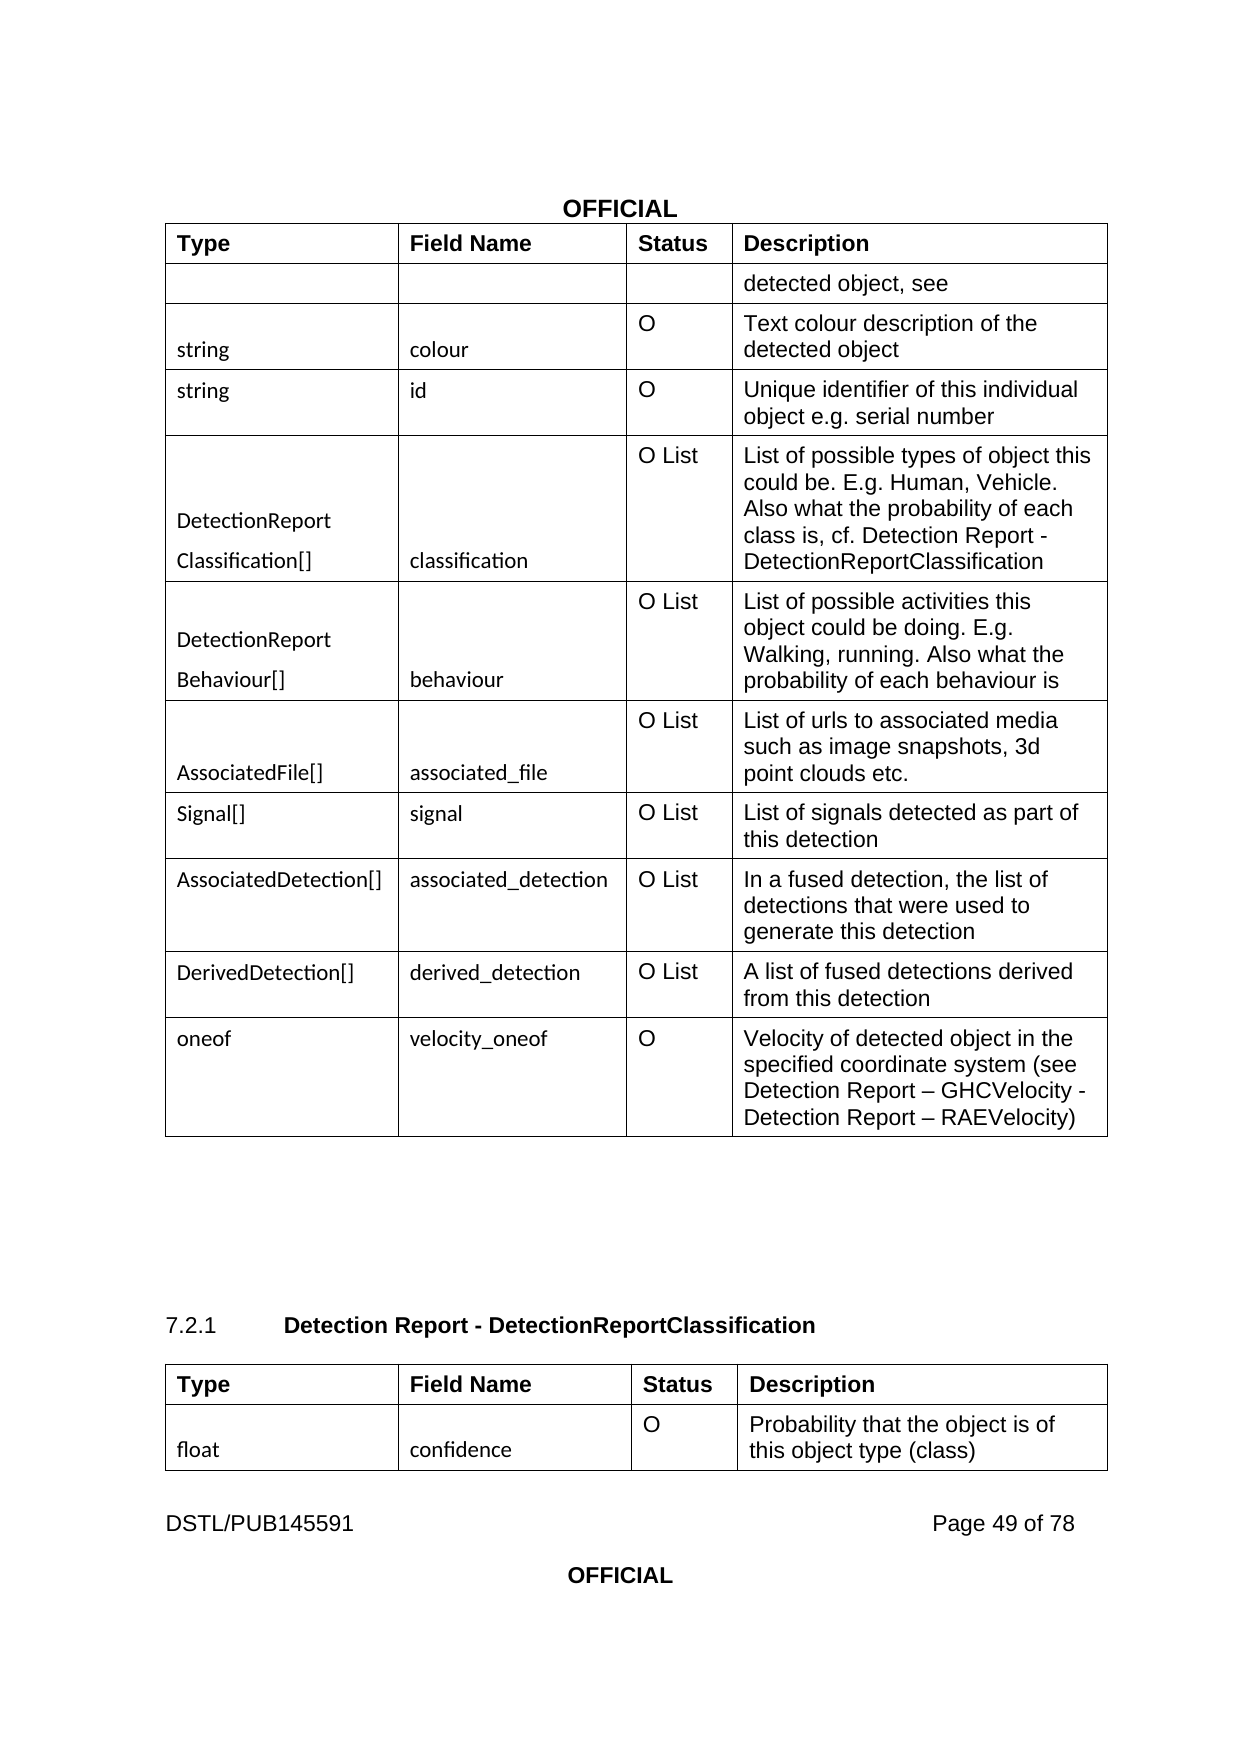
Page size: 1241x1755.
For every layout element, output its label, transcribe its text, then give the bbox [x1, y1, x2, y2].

table_cell string [166, 304, 398, 369]
table_cell A list of fused detections derived from this detection [733, 952, 1107, 1017]
table_cell O List [627, 582, 732, 699]
table_cell [166, 264, 398, 303]
table_cell List of possible activities this object could be doing. E.g. Walking, running. Also what the probability of each behaviour is [733, 582, 1107, 699]
table_header Field Name [399, 1365, 631, 1403]
table_cell [627, 264, 732, 303]
table_cell id [399, 370, 626, 435]
table_cell DerivedDetection[] [166, 952, 398, 1017]
table_cell confidence [399, 1405, 631, 1470]
table_cell O [627, 1018, 732, 1136]
table_cell AssociatedDetection[] [166, 859, 398, 951]
table_cell List of signals detected as part of this detection [733, 793, 1107, 858]
table_cell signal [399, 793, 626, 858]
table_cell colour [399, 304, 626, 369]
table_cell O List [627, 701, 732, 792]
table_cell O [627, 370, 732, 435]
table_cell AssociatedFile[] [166, 701, 398, 792]
table_cell O List [627, 436, 732, 581]
table_cell float [166, 1405, 398, 1470]
table_header Description [738, 1365, 1107, 1403]
table_cell associated_detection [399, 859, 626, 951]
table_header Description [733, 224, 1107, 263]
table_cell [399, 264, 626, 303]
table_cell In a fused detection, the list of detections that were used to generate this detection [733, 859, 1107, 951]
table_cell Signal[] [166, 793, 398, 858]
table_cell DetectionReport Classification[] [166, 436, 398, 581]
table_cell Unique identifier of this individual object e.g. serial number [733, 370, 1107, 435]
table_cell string [166, 370, 398, 435]
table_header Status [627, 224, 732, 263]
table_cell List of possible types of object this could be. E.g. Human, Vehicle. Also what the probability of each class is, cf. 6.2.1 [733, 436, 1107, 581]
table_cell classification [399, 436, 626, 581]
table_cell behaviour [399, 582, 626, 699]
table_header Type [166, 1365, 398, 1403]
table_cell Additional metadata about the detected object, see 0 [733, 264, 1107, 303]
table_cell oneof [166, 1018, 398, 1136]
table_cell List of urls to associated media such as image snapshots, 3d point clouds etc. [733, 701, 1107, 792]
table_cell O [632, 1405, 737, 1470]
table_cell Text colour description of the detected object [733, 304, 1107, 369]
table_cell derived_detection [399, 952, 626, 1017]
table_cell O [627, 304, 732, 369]
table_cell O List [627, 793, 732, 858]
table_cell O List [627, 952, 732, 1017]
table_cell associated_file [399, 701, 626, 792]
table_cell DetectionReport Behaviour[] [166, 582, 398, 699]
table_header Field Name [399, 224, 626, 263]
table_cell velocity_oneof [399, 1018, 626, 1136]
table_header Status [632, 1365, 737, 1403]
table_cell Velocity of detected object in the specified coordinate system (see 6.2.13 - 6.2.17) [733, 1018, 1107, 1136]
table_cell Probability that the object is of this object type (class) [738, 1405, 1107, 1470]
subtitle Detection Report - DetectionReportClassification [165, 1312, 1075, 1338]
table_header Type [166, 224, 398, 263]
table_cell O List [627, 859, 732, 951]
